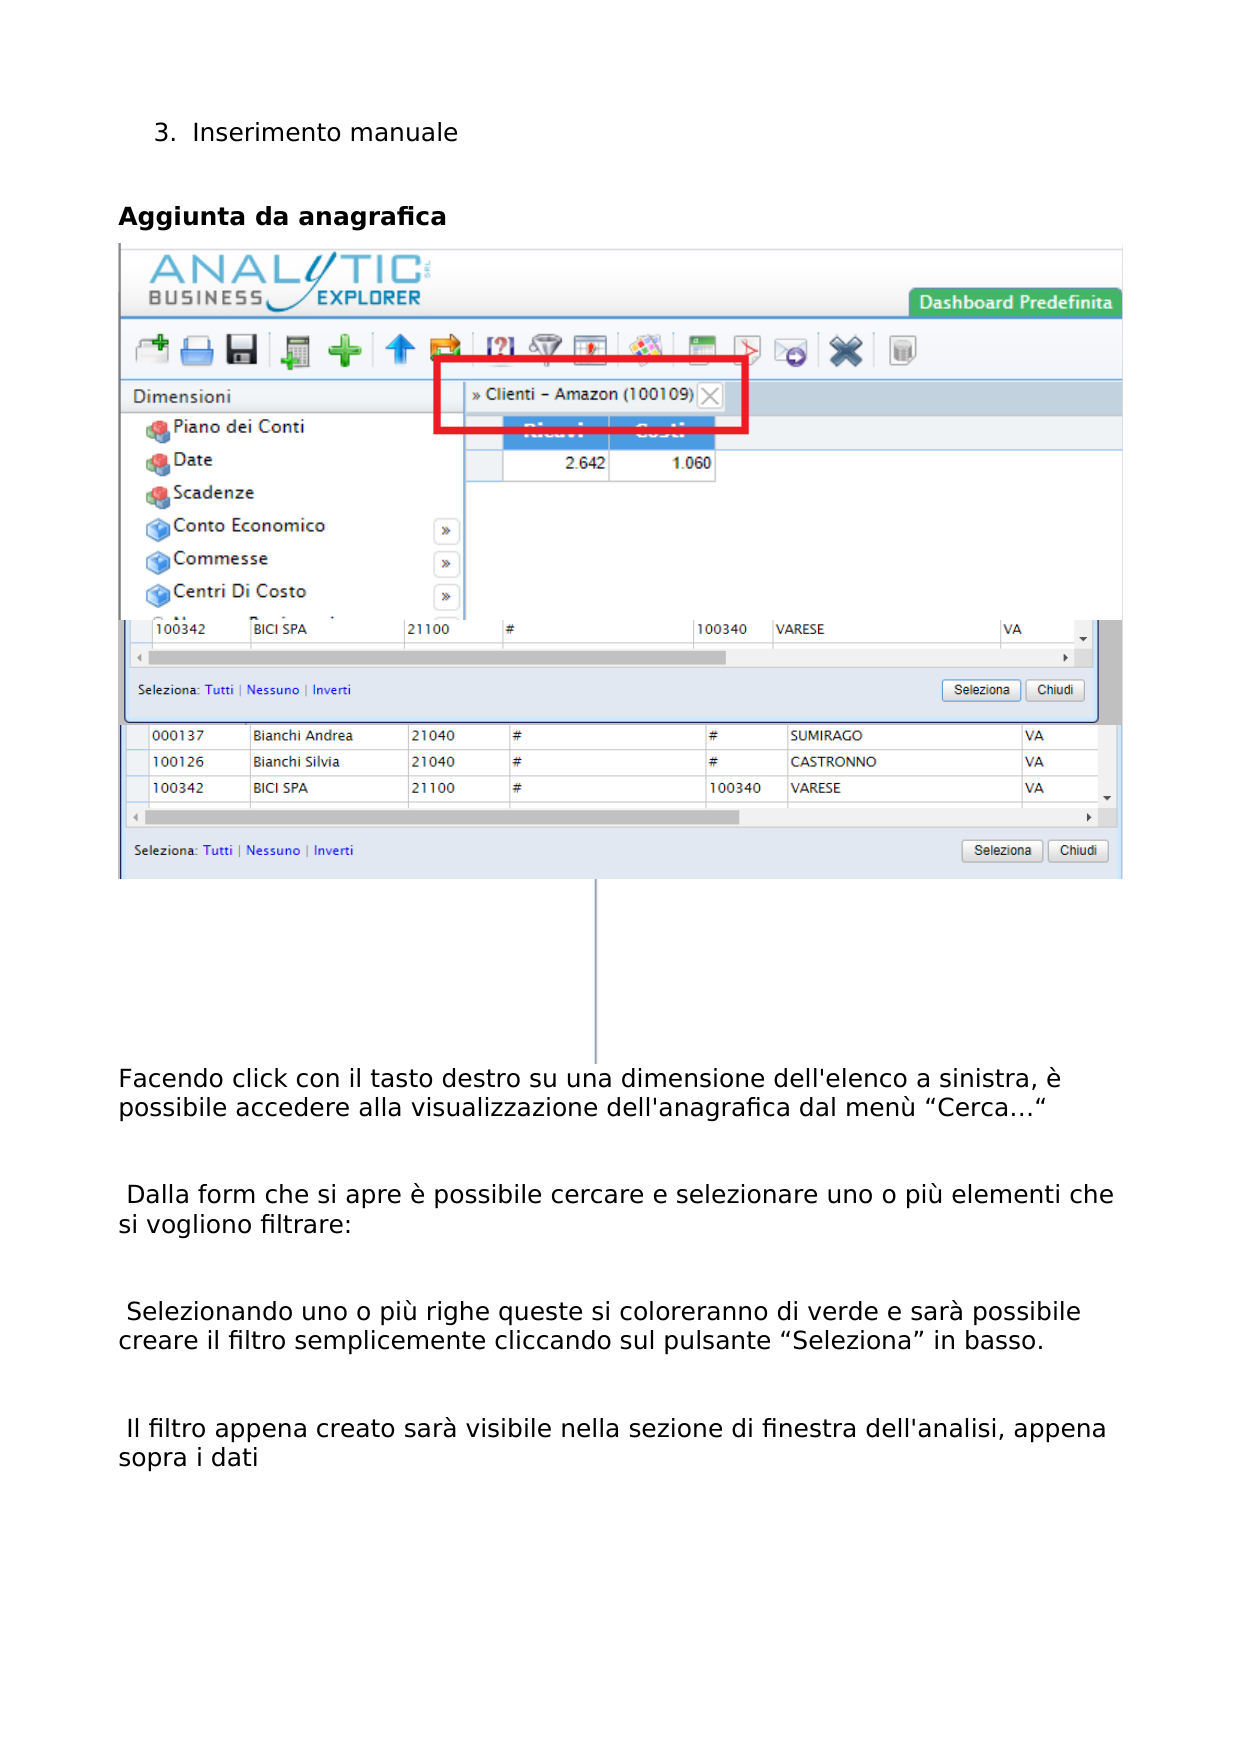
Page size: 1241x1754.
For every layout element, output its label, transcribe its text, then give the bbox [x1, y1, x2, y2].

list Inserimento manuale [177, 118, 1122, 147]
text Facendo click con il tasto destro su una dimensione dell'elenco a sinistra, è possibile accedere alla visualizzazione dell'anagrafica dal menù “Cerca…“ Dalla form che si apre è possibile cercare e selezionare uno o più elementi che si vogliono filtrare: Selezionando uno o più righe queste si coloreranno di verde e sarà possibile creare il filtro semplicemente cliccando sul pulsante “Seleziona” in basso. Il filtro appena creato sarà visibile nella sezione di finestra dell'analisi, appena sopra i dati [118, 1064, 1122, 1560]
picture [118, 243, 1123, 1064]
subtitle Aggiunta da anagrafica [118, 202, 1122, 231]
